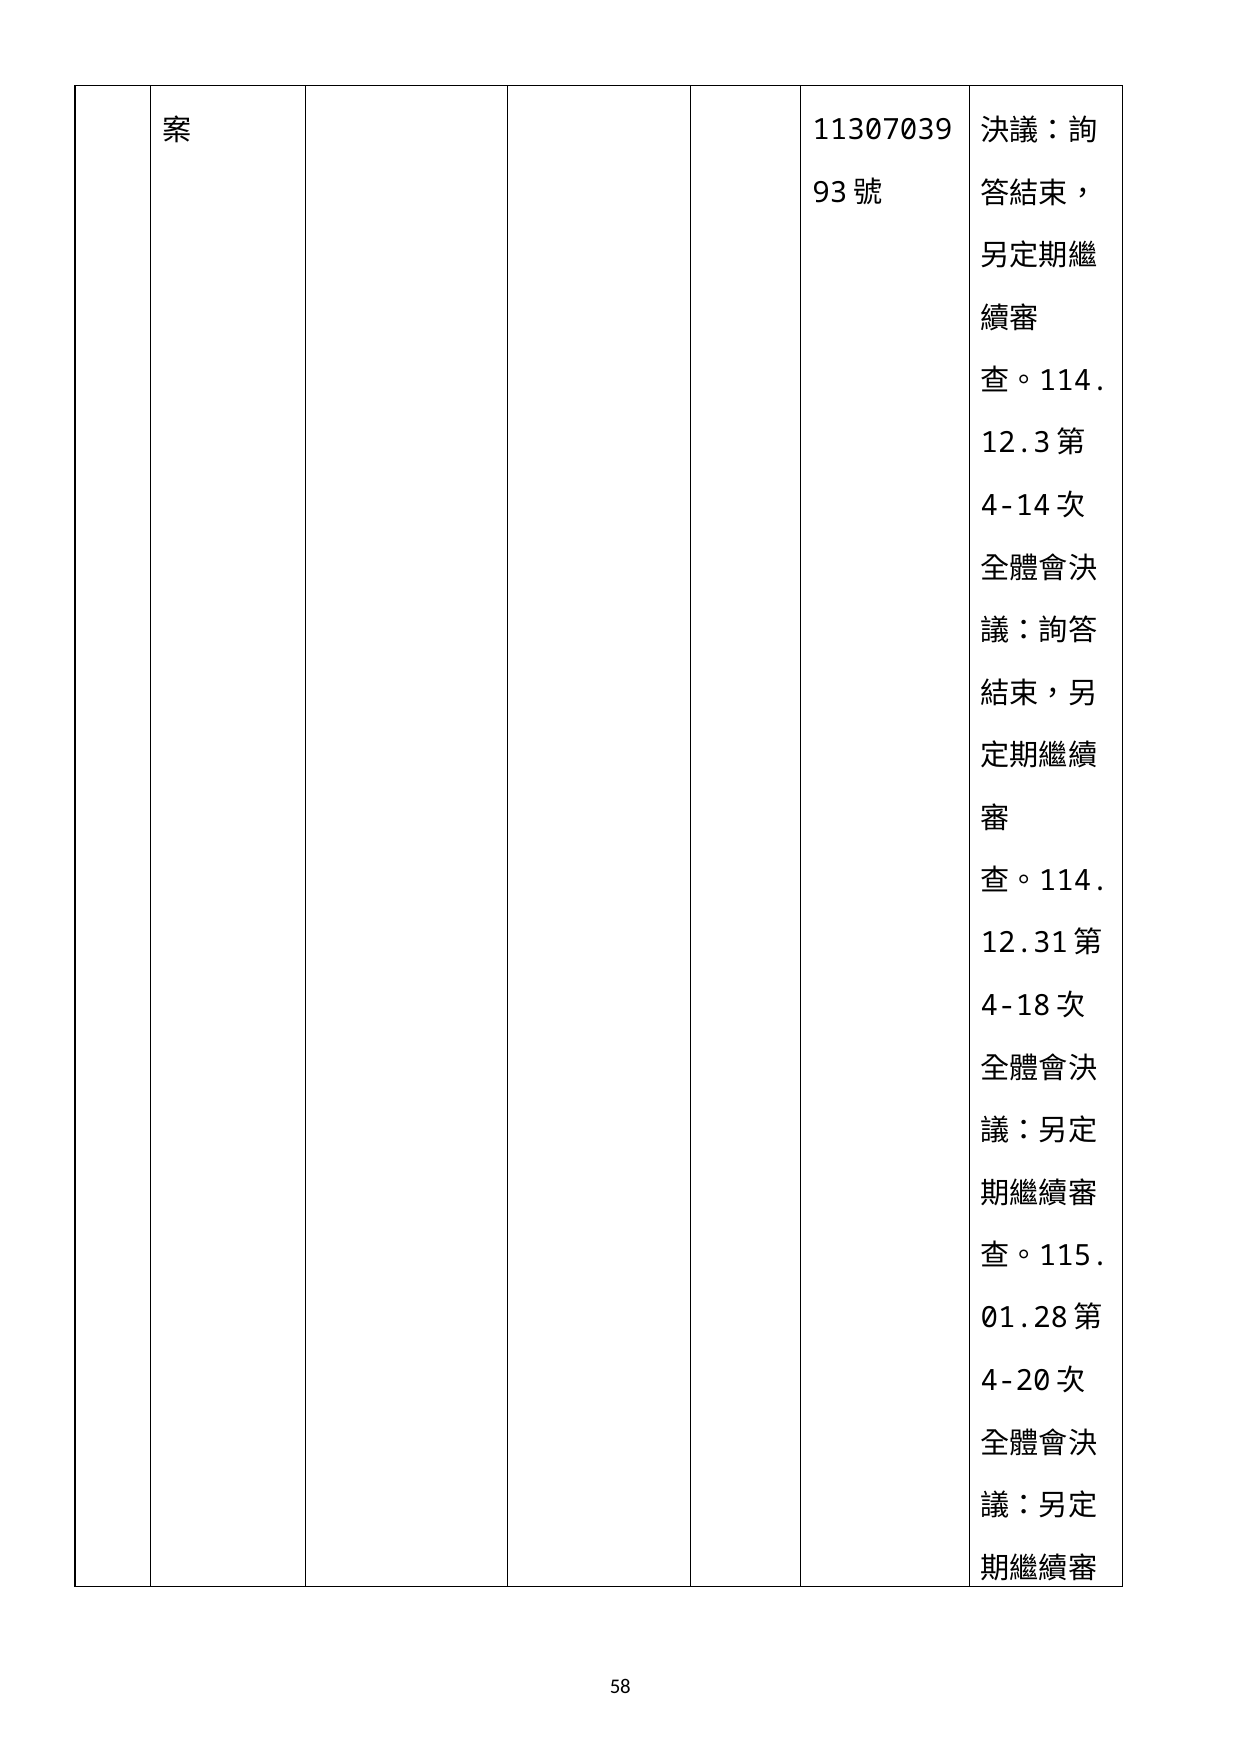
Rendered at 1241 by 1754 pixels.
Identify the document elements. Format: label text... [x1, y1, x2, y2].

table_cell [508, 86, 690, 1586]
table_cell 決議：詢答結束，另定期繼續審查。114.12.3第4-14次全體會決議：詢答結束，另定期繼續審查。114.12.31第4-18次全體會決議：另定期繼續審查。115.01.28第4-20次全體會決議：另定期繼續審 [970, 86, 1122, 1586]
table_cell [691, 86, 800, 1586]
table_cell 1130703993號 [801, 86, 969, 1586]
table_cell [76, 86, 150, 1586]
table_cell 案 [151, 86, 305, 1586]
table_cell [306, 86, 507, 1586]
